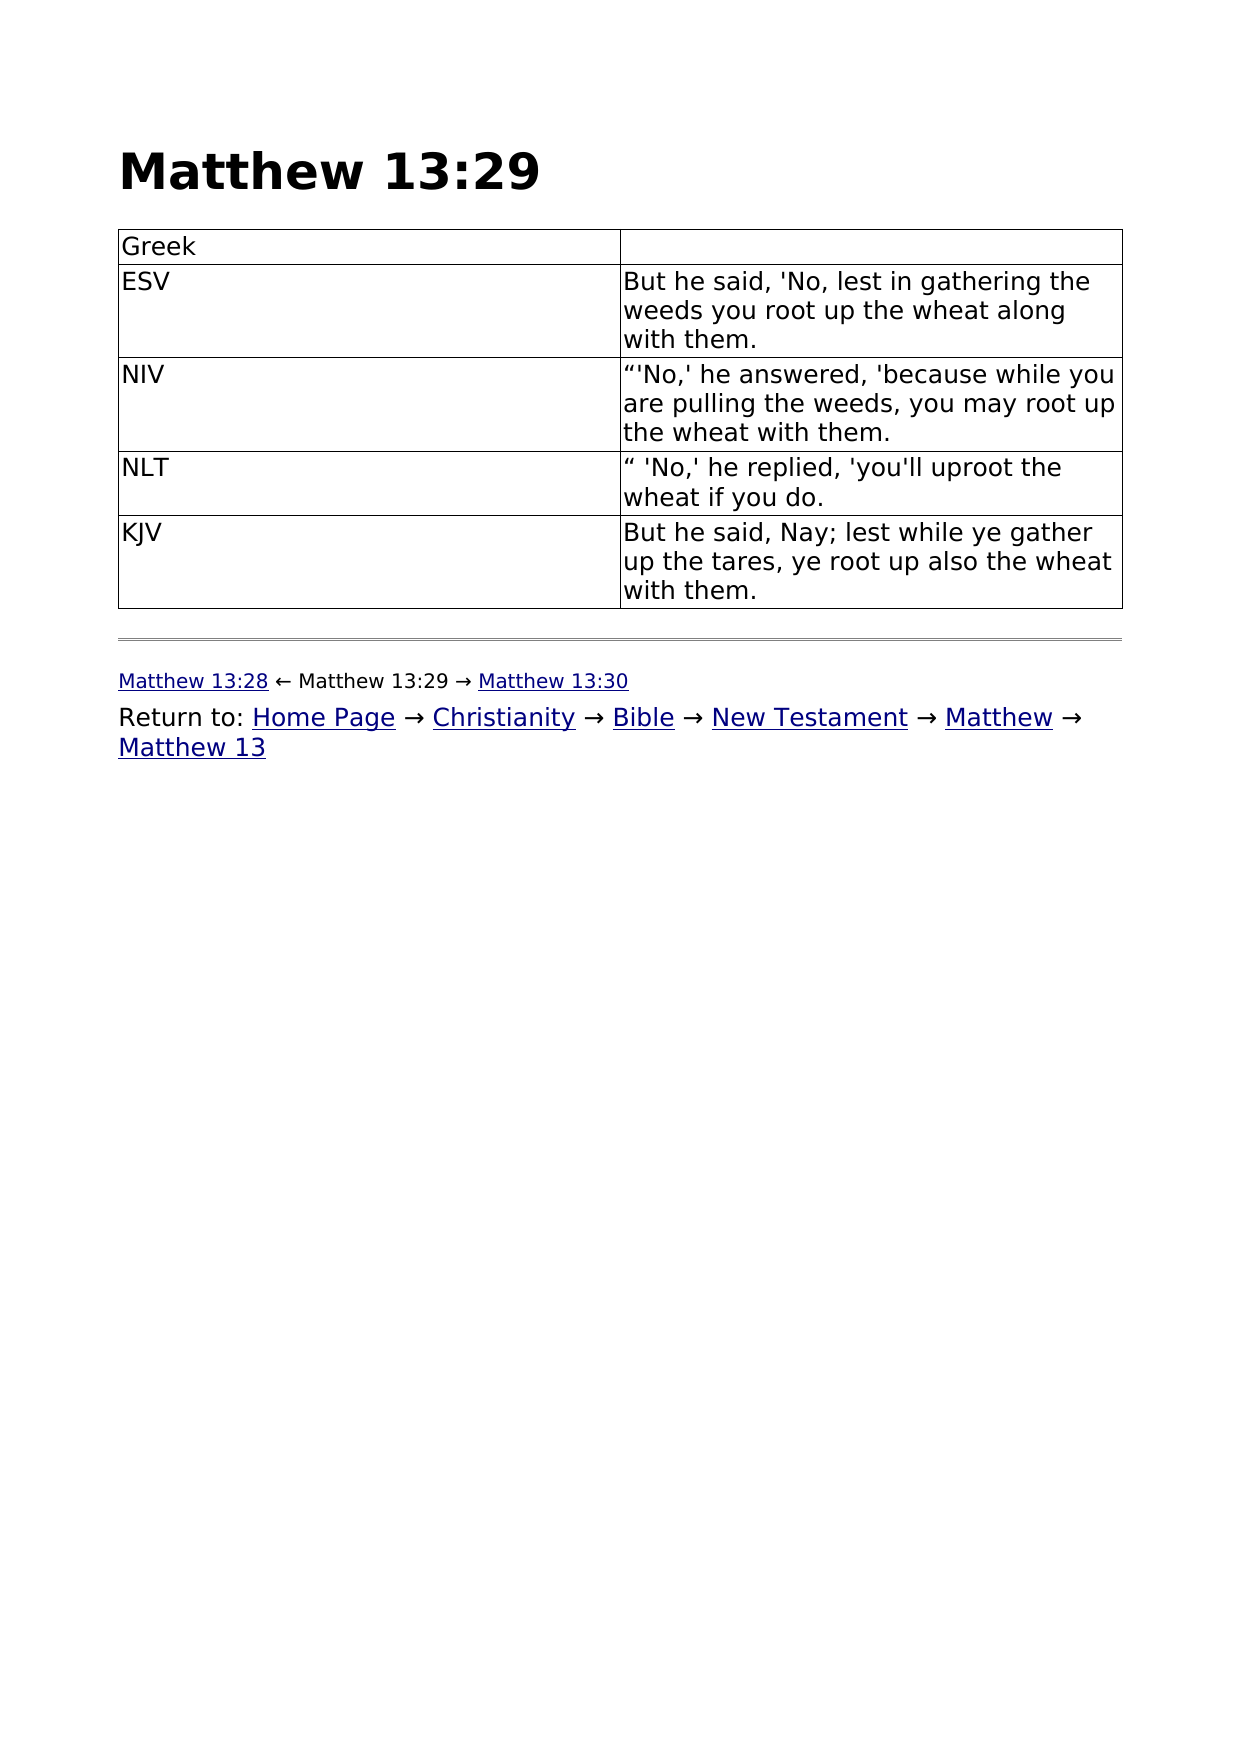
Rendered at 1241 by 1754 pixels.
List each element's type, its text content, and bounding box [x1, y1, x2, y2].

text Matthew 13:28 ← Matthew 13:29 → Matthew 13:30 [118, 669, 1122, 704]
table_cell NIV [119, 358, 620, 451]
table_cell NLT [119, 452, 620, 515]
table_header Greek [119, 230, 620, 264]
table_cell “ 'No,' he replied, 'you'll uproot the wheat if you do. [621, 452, 1122, 515]
text Return to: Home Page → Christianity → Bible → New Testament → Matthew → Matthew 13 [118, 704, 1122, 762]
table_cell KJV [119, 516, 620, 608]
table_header [621, 230, 1122, 264]
table_cell But he said, Nay; lest while ye gather up the tares, ye root up also the wheat with them. [621, 516, 1122, 608]
table_cell But he said, 'No, lest in gathering the weeds you root up the wheat along with them. [621, 265, 1122, 357]
table_cell ESV [119, 265, 620, 357]
table_cell “'No,' he answered, 'because while you are pulling the weeds, you may root up the wheat with them. [621, 358, 1122, 451]
subtitle Matthew 13:29 [118, 143, 1122, 201]
